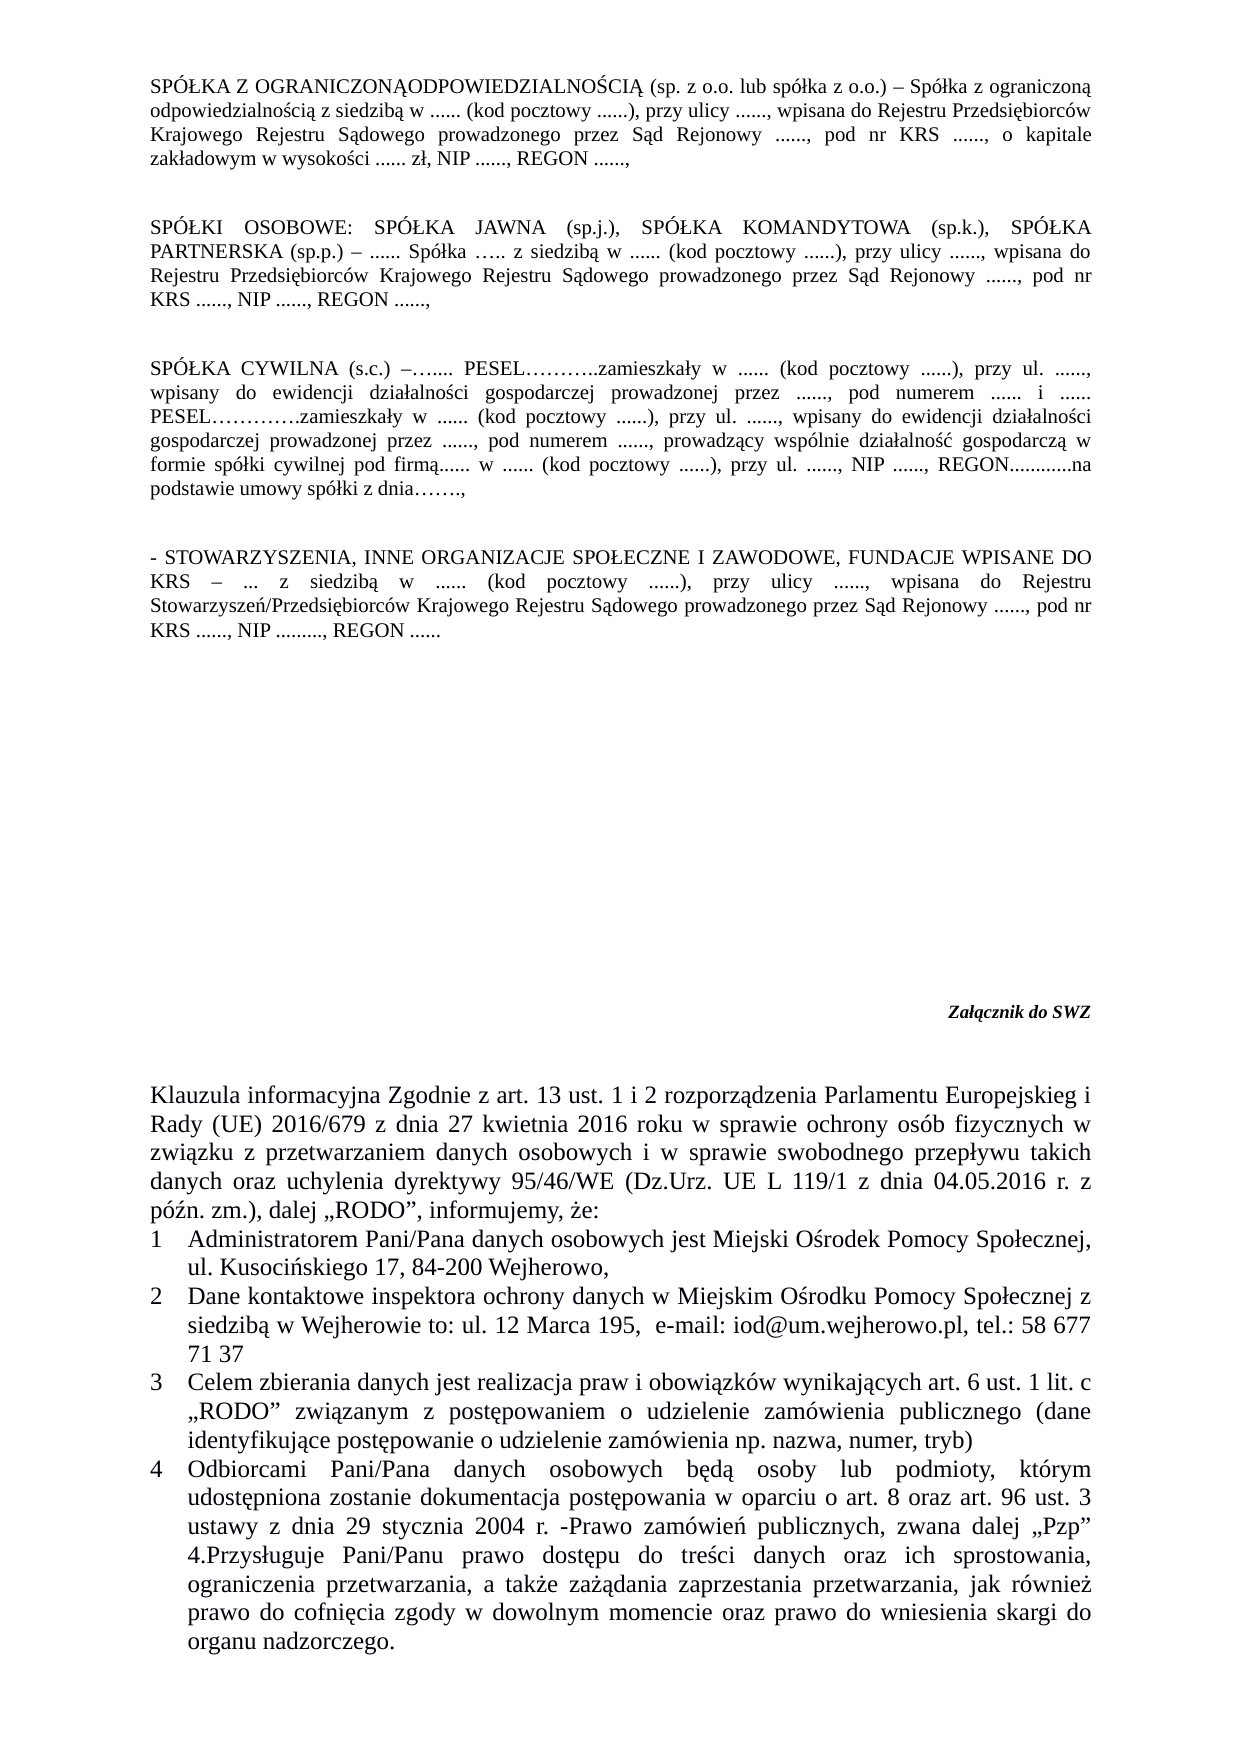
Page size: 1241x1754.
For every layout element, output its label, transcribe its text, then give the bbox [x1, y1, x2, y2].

text SPÓŁKA CYWILNA (s.c.) –….... PESEL………..zamieszkały w ...... (kod pocztowy ......), przy ul. ......, wpisany do ewidencji działalności gospodarczej prowadzonej przez ......, pod numerem ...... i ...... PESEL………….zamieszkały w ...... (kod pocztowy ......), przy ul. ......, wpisany do ewidencji działalności gospodarczej prowadzonej przez ......, pod numerem ......, prowadzący wspólnie działalność gospodarczą w formie spółki cywilnej pod firmą...... w ...... (kod pocztowy ......), przy ul. ......, NIP ......, REGON............na podstawie umowy spółki z dnia……., [150, 356, 1092, 500]
text Załącznik do SWZ [150, 1001, 1092, 1022]
text SPÓŁKA Z OGRANICZONĄODPOWIEDZIALNOŚCIĄ (sp. z o.o. lub spółka z o.o.) – Spółka z ograniczoną odpowiedzialnością z siedzibą w ...... (kod pocztowy ......), przy ulicy ......, wpisana do Rejestru Przedsiębiorców Krajowego Rejestru Sądowego prowadzonego przez Sąd Rejonowy ......, pod nr KRS ......, o kapitale zakładowym w wysokości ...... zł, NIP ......, REGON ......, [150, 74, 1092, 170]
text SPÓŁKI OSOBOWE: SPÓŁKA JAWNA (sp.j.), SPÓŁKA KOMANDYTOWA (sp.k.), SPÓŁKA PARTNERSKA (sp.p.) – ...... Spółka ….. z siedzibą w ...... (kod pocztowy ......), przy ulicy ......, wpisana do Rejestru Przedsiębiorców Krajowego Rejestru Sądowego prowadzonego przez Sąd Rejonowy ......, pod nr KRS ......, NIP ......, REGON ......, [150, 215, 1092, 311]
text Klauzula informacyjna Zgodnie z art. 13 ust. 1 i 2 rozporządzenia Parlamentu Europejskieg i Rady (UE) 2016/679 z dnia 27 kwietnia 2016 roku w sprawie ochrony osób fizycznych w związku z przetwarzaniem danych osobowych i w sprawie swobodnego przepływu takich danych oraz uchylenia dyrektywy 95/46/WE (Dz.Urz. UE L 119/1 z dnia 04.05.2016 r. z późn. zm.), dalej „RODO”, informujemy, że: [150, 1080, 1092, 1224]
list Celem zbierania danych jest realizacja praw i obowiązków wynikających art. 6 ust. 1 lit. c „RODO” związanym z postępowaniem o udzielenie zamówienia publicznego (dane identyfikujące postępowanie o udzielenie zamówienia np. nazwa, numer, tryb) [150, 1367, 1092, 1454]
text - STOWARZYSZENIA, INNE ORGANIZACJE SPOŁECZNE I ZAWODOWE, FUNDACJE WPISANE DO KRS – ... z siedzibą w ...... (kod pocztowy ......), przy ulicy ......, wpisana do Rejestru Stowarzyszeń/Przedsiębiorców Krajowego Rejestru Sądowego prowadzonego przez Sąd Rejonowy ......, pod nr KRS ......, NIP ........., REGON ...... [150, 545, 1092, 642]
list Dane kontaktowe inspektora ochrony danych w Miejskim Ośrodku Pomocy Społecznej z siedzibą w Wejherowie to: ul. 12 Marca 195, e-mail: iod@um.wejherowo.pl, tel.: 58 677 71 37 [150, 1281, 1092, 1367]
list Odbiorcami Pani/Pana danych osobowych będą osoby lub podmioty, którym udostępniona zostanie dokumentacja postępowania w oparciu o art. 8 oraz art. 96 ust. 3 ustawy z dnia 29 stycznia 2004 r. -Prawo zamówień publicznych, zwana dalej „Pzp” 4.Przysługuje Pani/Panu prawo dostępu do treści danych oraz ich sprostowania, ograniczenia przetwarzania, a także zażądania zaprzestania przetwarzania, jak również prawo do cofnięcia zgody w dowolnym momencie oraz prawo do wniesienia skargi do organu nadzorczego. [150, 1454, 1092, 1655]
list Administratorem Pani/Pana danych osobowych jest Miejski Ośrodek Pomocy Społecznej, ul. Kusocińskiego 17, 84-200 Wejherowo, [150, 1224, 1092, 1281]
